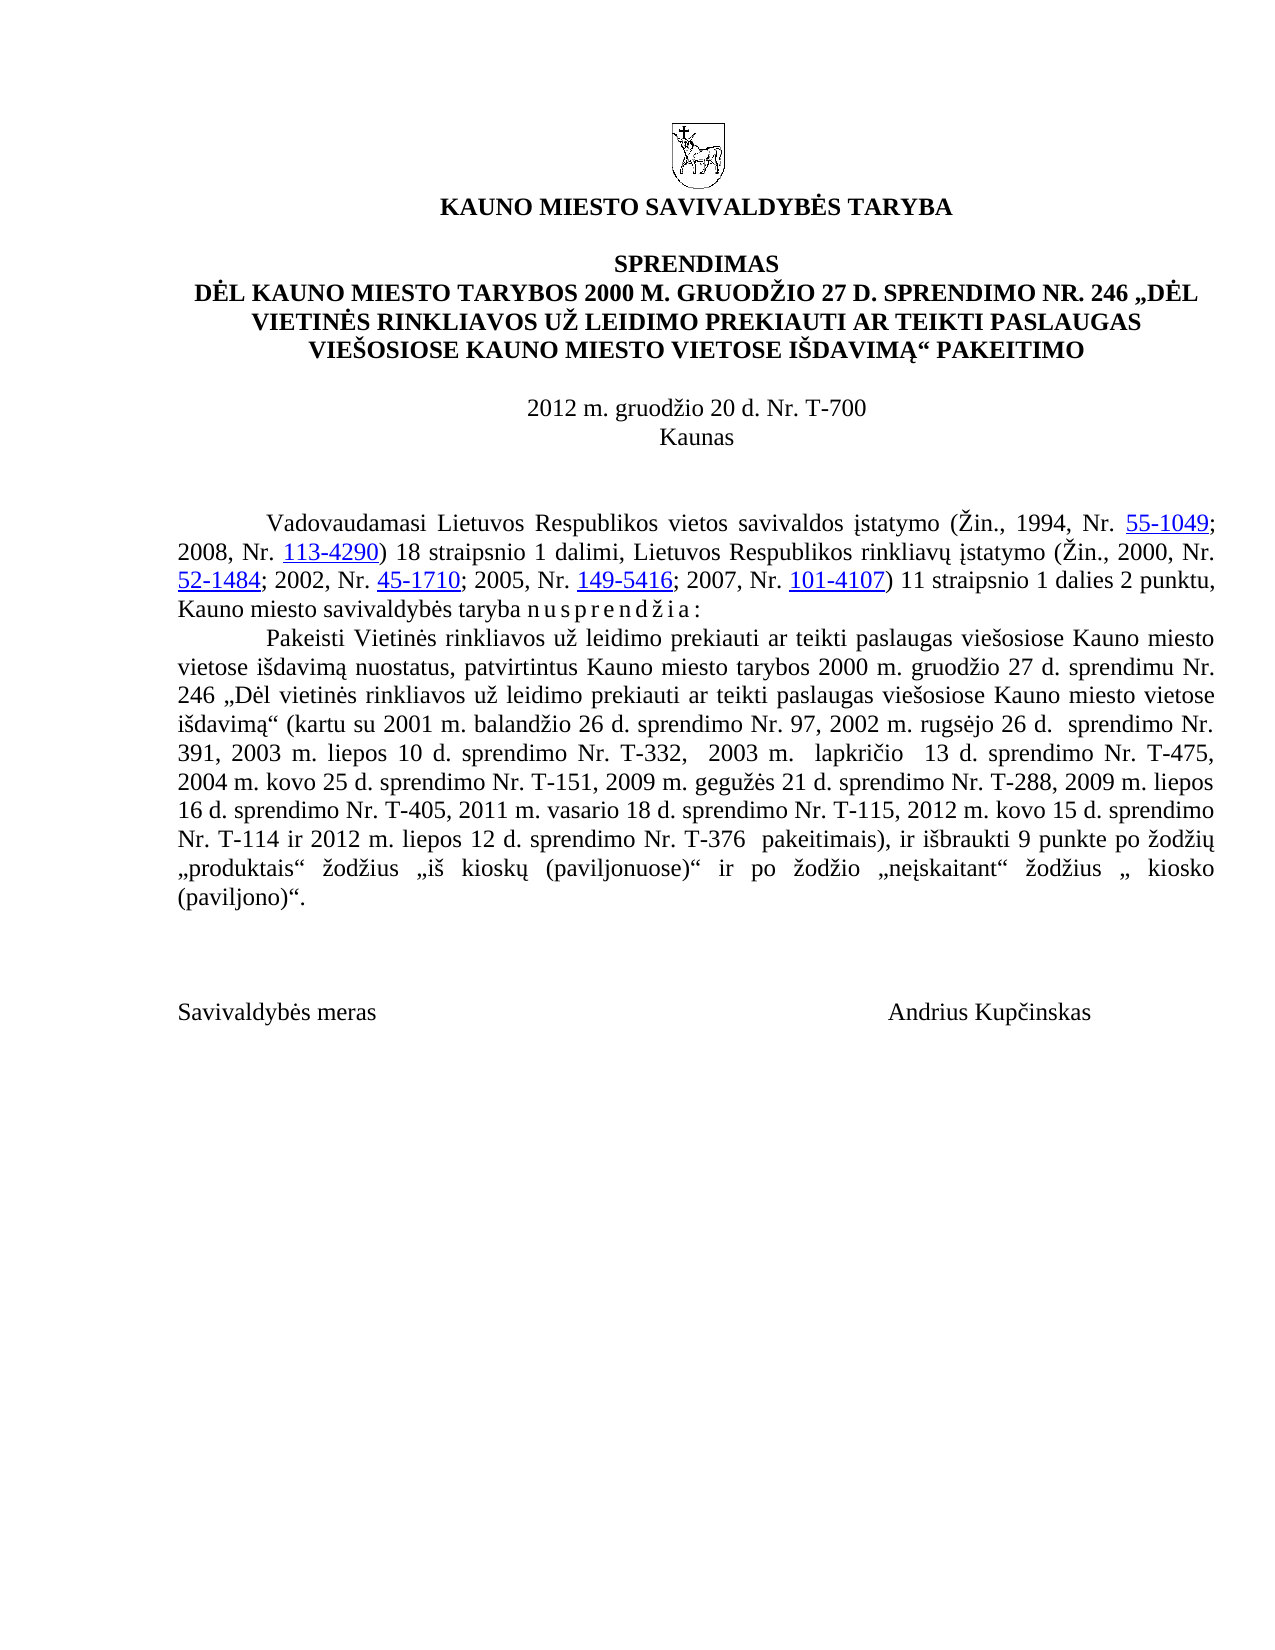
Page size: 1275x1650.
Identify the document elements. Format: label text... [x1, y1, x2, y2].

text SPRENDIMAS [177, 249, 1216, 278]
text Vadovaudamasi Lietuvos Respublikos vietos savivaldos įstatymo (Žin., 1994, Nr. 55-1049; 2008, Nr. 113-4290) 18 straipsnio 1 dalimi, Lietuvos Respublikos rinkliavų įstatymo (Žin., 2000, Nr. 52-1484; 2002, Nr. 45-1710; 2005, Nr. 149-5416; 2007, Nr. 101-4107) 11 straipsnio 1 dalies 2 punktu, Kauno miesto savivaldybės taryba nusprendžia: [177, 508, 1216, 623]
text 2012 m. gruodžio 20 d. Nr. T-700 [177, 393, 1216, 422]
text KAUNO MIESTO SAVIVALDYBĖS TARYBA [177, 192, 1216, 220]
text DĖL KAUNO MIESTO TARYBOS 2000 M. GRUODŽIO 27 D. SPRENDIMO NR. 246 „DĖL VIETINĖS RINKLIAVOS UŽ LEIDIMO PREKIAUTI AR TEIKTI PASLAUGAS VIEŠOSIOSE KAUNO MIESTO VIETOSE IŠDAVIMĄ“ PAKEITIMO [177, 278, 1216, 364]
text Kaunas [177, 422, 1216, 450]
text Savivaldybės meras Andrius Kupčinskas [177, 997, 1216, 1025]
text Pakeisti Vietinės rinkliavos už leidimo prekiauti ar teikti paslaugas viešosiose Kauno miesto vietose išdavimą nuostatus, patvirtintus Kauno miesto tarybos 2000 m. gruodžio 27 d. sprendimu Nr. 246 „Dėl vietinės rinkliavos už leidimo prekiauti ar teikti paslaugas viešosiose Kauno miesto vietose išdavimą“ (kartu su 2001 m. balandžio 26 d. sprendimo Nr. 97, 2002 m. rugsėjo 26 d. sprendimo Nr. 391, 2003 m. liepos 10 d. sprendimo Nr. T-332, 2003 m. lapkričio 13 d. sprendimo Nr. T-475, 2004 m. kovo 25 d. sprendimo Nr. T-151, 2009 m. gegužės 21 d. sprendimo Nr. T-288, 2009 m. liepos 16 d. sprendimo Nr. T-405, 2011 m. vasario 18 d. sprendimo Nr. T-115, 2012 m. kovo 15 d. sprendimo Nr. T-114 ir 2012 m. liepos 12 d. sprendimo Nr. T-376 pakeitimais), ir išbraukti 9 punkte po žodžių „produktais“ žodžius „iš kioskų (paviljonuose)“ ir po žodžio „neįskaitant“ žodžius „ kiosko (paviljono)“. [177, 623, 1216, 910]
